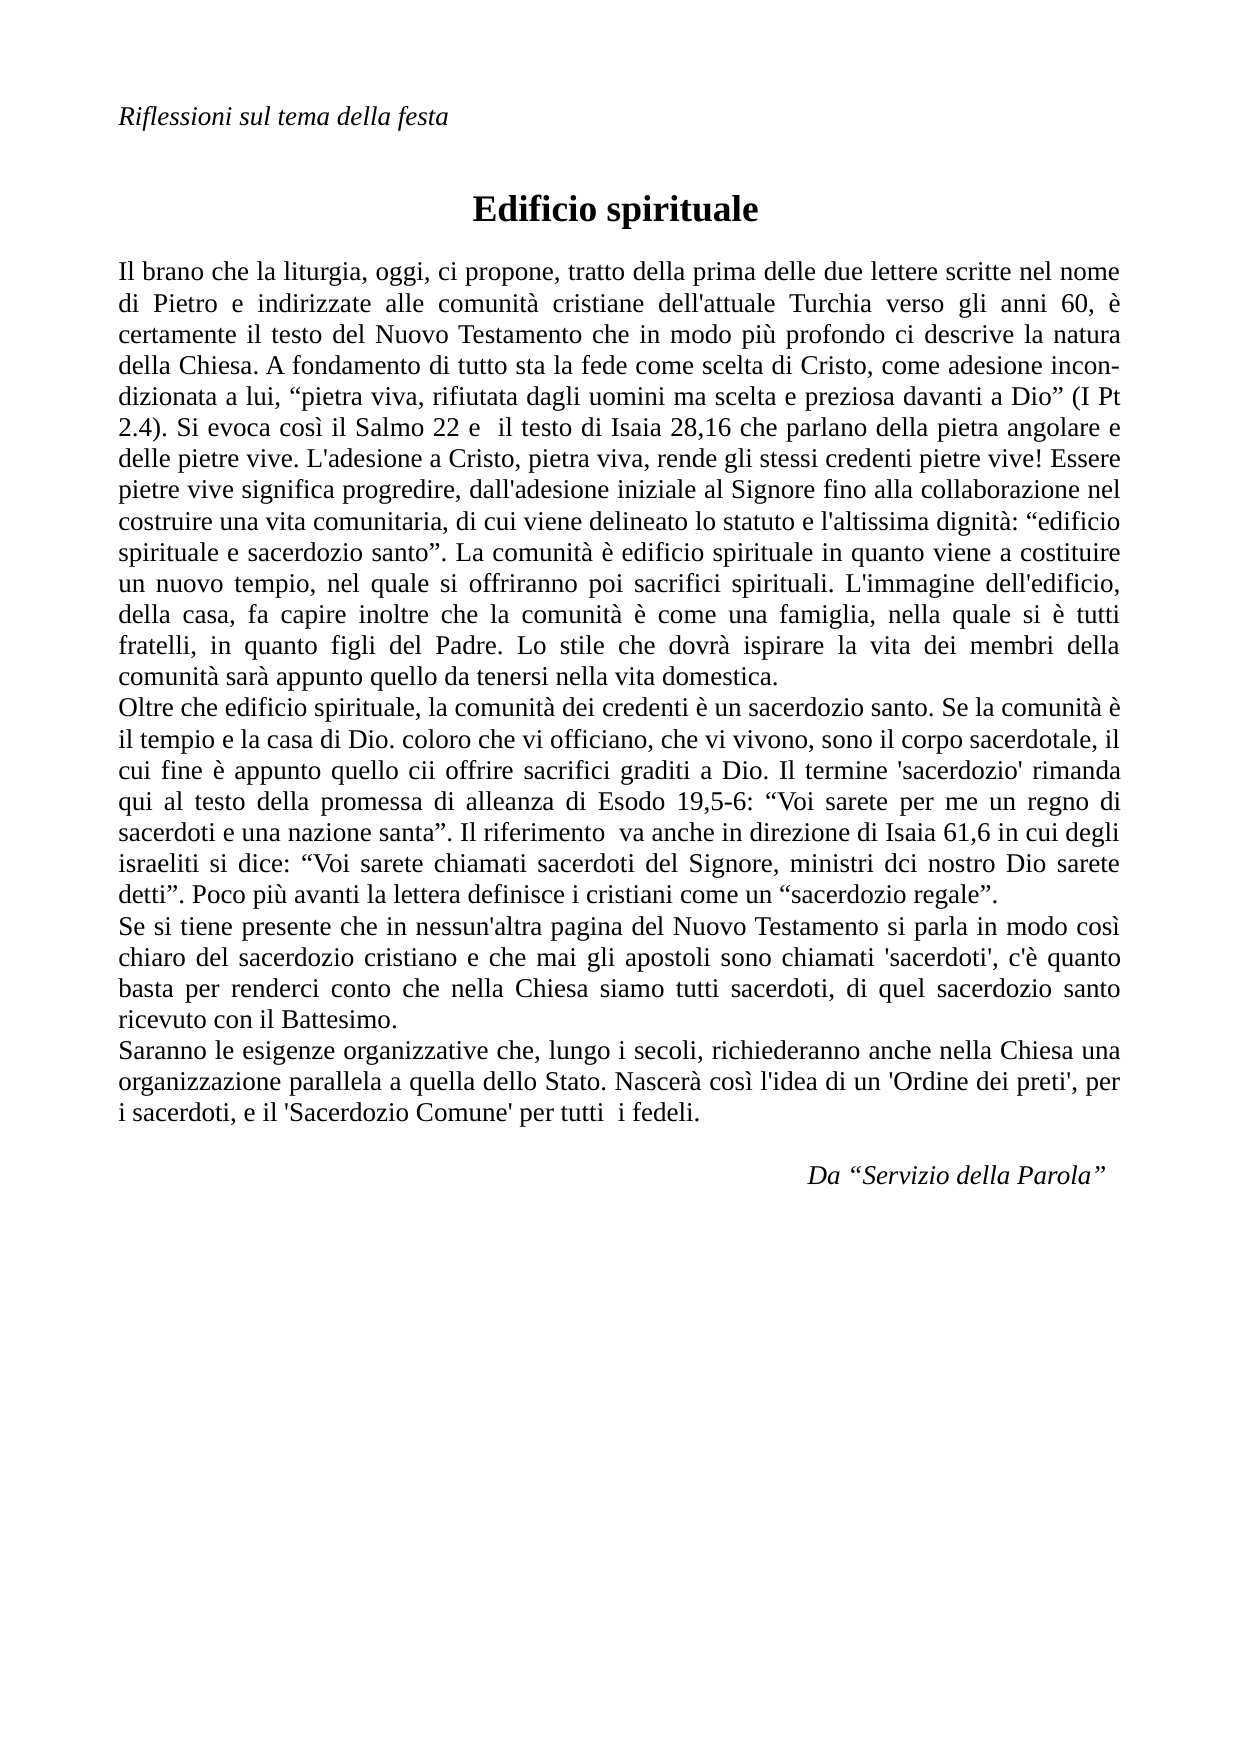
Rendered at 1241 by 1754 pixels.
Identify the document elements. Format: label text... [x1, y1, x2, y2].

text Da “Servizio della Parola” [118, 1159, 1122, 1190]
text Saranno le esigenze organizzative che, lungo i secoli, richiederanno anche nella Chiesa una organizzazione parallela a quella dello Stato. Nascerà così l'idea di un 'Ordine dei preti', per i sacerdoti, e il 'Sacerdozio Comune' per tutti i fedeli. [118, 1034, 1122, 1128]
text Riflessioni sul tema della festa [118, 100, 1122, 131]
text Se si tiene presente che in nessun'altra pagina del Nuovo Testamento si parla in modo così chiaro del sacerdozio cristiano e che mai gli apostoli sono chiamati 'sacerdoti', c'è quanto basta per renderci conto che nella Chiesa siamo tutti sacerdoti, di quel sacerdozio santo ricevuto con il Battesimo. [118, 909, 1122, 1034]
text Oltre che edificio spirituale, la comunità dei credenti è un sacerdozio santo. Se la comunità è il tempio e la casa di Dio. coloro che vi officiano, che vi vivono, sono il corpo sacerdotale, il cui fine è appunto quello cii offrire sacrifici graditi a Dio. Il termine 'sacerdozio' rimanda qui al testo della promessa di alleanza di Esodo 19,5-6: “Voi sarete per me un regno di sacerdoti e una nazione santa”. Il riferimento va anche in direzione di Isaia 61,6 in cui degli israeliti si dice: “Voi sarete chiamati sacerdoti del Signore, ministri dci nostro Dio sarete detti”. Poco più avanti la lettera definisce i cristiani come un “sacerdozio regale”. [118, 692, 1122, 909]
subtitle Edificio spirituale [118, 186, 1122, 229]
text Il brano che la liturgia, oggi, ci propone, tratto della prima delle due lettere scritte nel nome di Pietro e indirizzate alle comunità cristiane dell'attuale Turchia verso gli anni 60, è certamente il testo del Nuovo Testamento che in modo più profondo ci descrive la natura della Chiesa. A fondamento di tutto sta la fede come scelta di Cristo, come adesione incon-dizionata a lui, “pietra viva, rifiutata dagli uomini ma scelta e preziosa davanti a Dio” (I Pt 2.4). Si evoca così il Salmo 22 e il testo di Isaia 28,16 che parlano della pietra angolare e delle pietre vive. L'adesione a Cristo, pietra viva, rende gli stessi credenti pietre vive! Essere pietre vive significa progredire, dall'adesione iniziale al Signore fino alla collaborazione nel costruire una vita comunitaria, di cui viene delineato lo statuto e l'altissima dignità: “edificio spirituale e sacerdozio santo”. La comunità è edificio spirituale in quanto viene a costituire un nuovo tempio, nel quale si offriranno poi sacrifici spirituali. L'immagine dell'edificio, della casa, fa capire inoltre che la comunità è come una famiglia, nella quale si è tutti fratelli, in quanto figli del Padre. Lo stile che dovrà ispirare la vita dei membri della comunità sarà appunto quello da tenersi nella vita domestica. [118, 256, 1122, 692]
